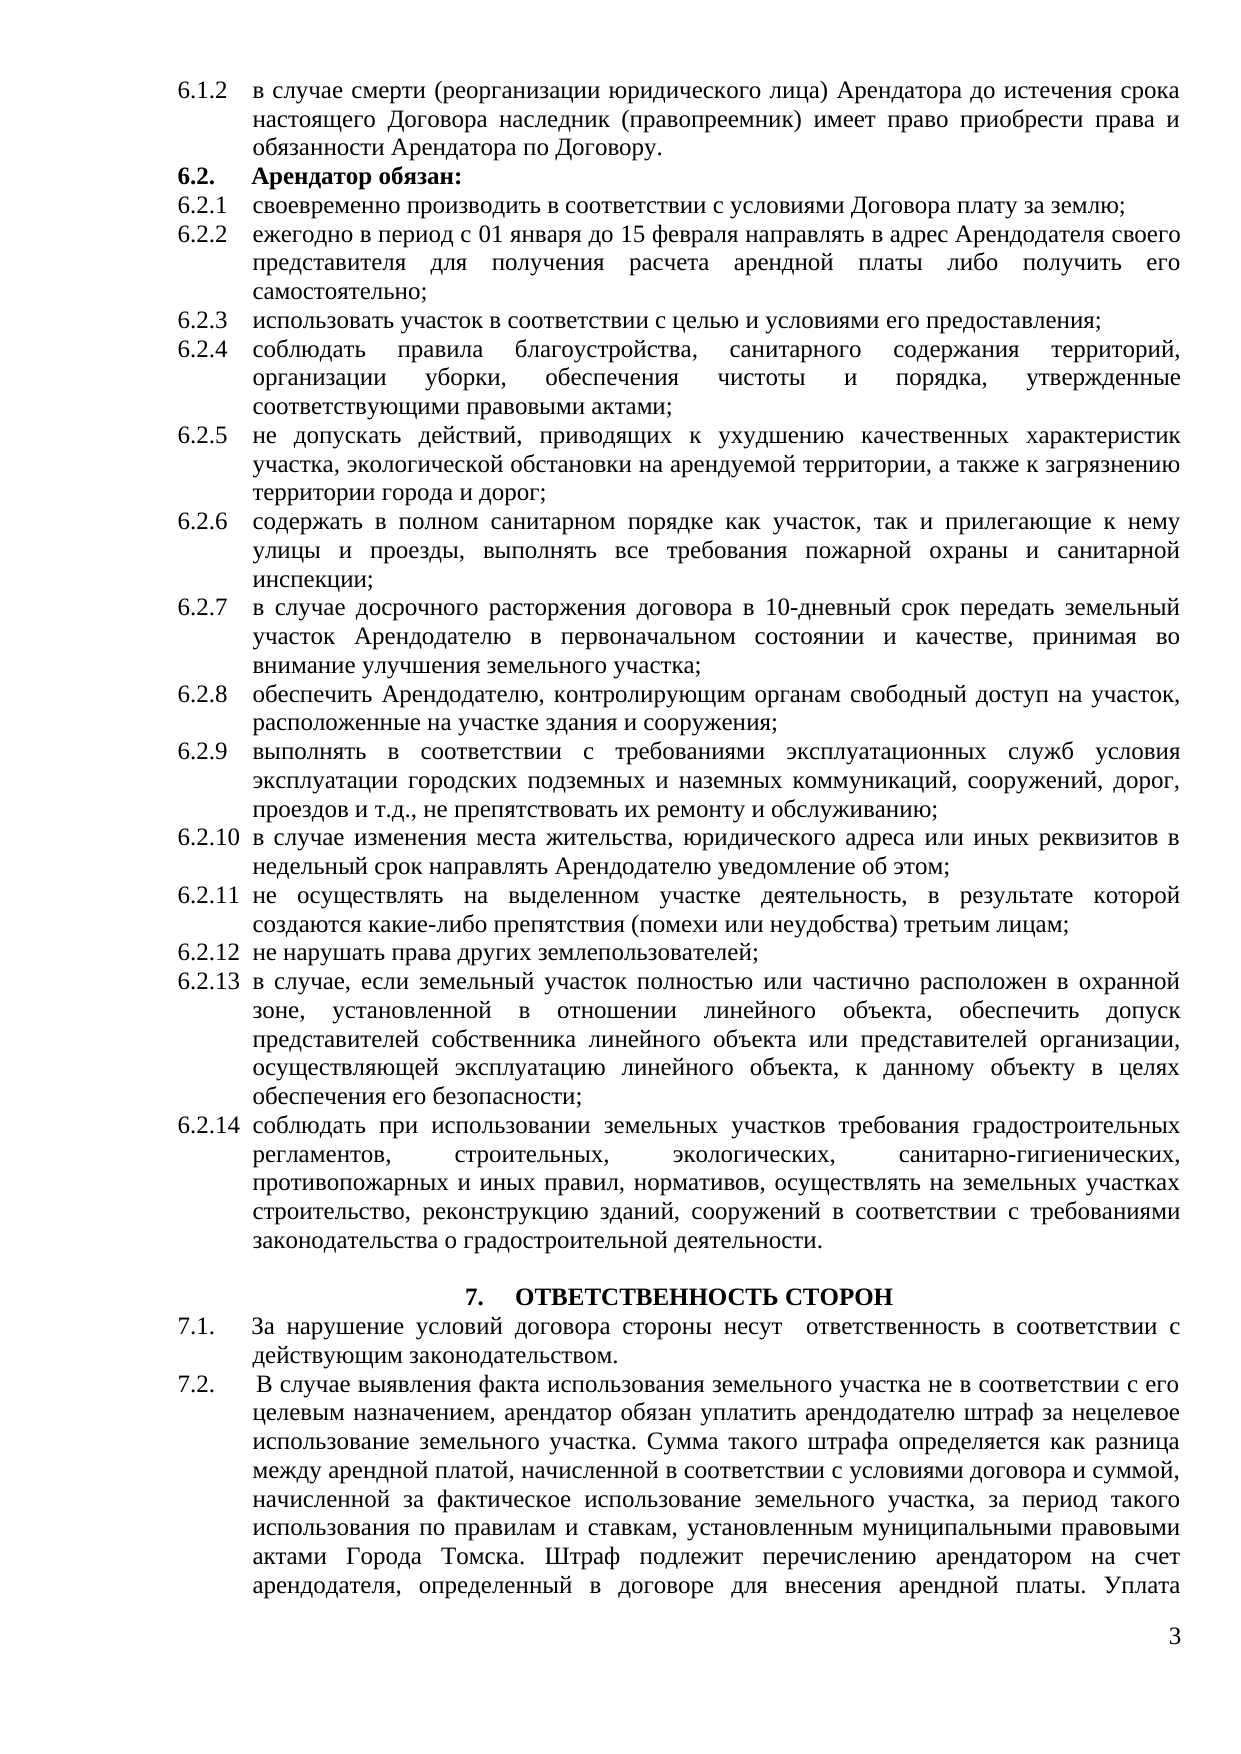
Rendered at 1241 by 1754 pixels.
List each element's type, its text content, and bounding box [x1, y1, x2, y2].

list выполнять в соответствии с требованиями эксплуатационных служб условия эксплуатации городских подземных и наземных коммуникаций, сооружений, дорог, проездов и т.д., не препятствовать их ремонту и обслуживанию; [177, 736, 1181, 822]
list соблюдать при использовании земельных участков требования градостроительных регламентов, строительных, экологических, санитарно-гигиенических, противопожарных и иных правил, нормативов, осуществлять на земельных участках строительство, реконструкцию зданий, сооружений в соответствии с требованиями законодательства о градостроительной деятельности. [177, 1110, 1181, 1254]
list в случае досрочного расторжения договора в 10-дневный срок передать земельный участок Арендодателю в первоначальном состоянии и качестве, принимая во внимание улучшения земельного участка; [177, 592, 1181, 679]
list За нарушение условий договора стороны несут ответственность в соответствии с действующим законодательством. [177, 1311, 1181, 1369]
list соблюдать правила благоустройства, санитарного содержания территорий, организации уборки, обеспечения чистоты и порядка, утвержденные соответствующими правовыми актами; [177, 334, 1181, 420]
list содержать в полном санитарном порядке как участок, так и прилегающие к нему улицы и проезды, выполнять все требования пожарной охраны и санитарной инспекции; [177, 506, 1181, 592]
list не нарушать права других землепользователей; [177, 937, 1181, 966]
list не допускать действий, приводящих к ухудшению качественных характеристик участка, экологической обстановки на арендуемой территории, а также к загрязнению территории города и дорог; [177, 420, 1181, 506]
list своевременно производить в соответствии с условиями Договора плату за землю; [177, 190, 1181, 219]
list В случае выявления факта использования земельного участка не в соответствии с его целевым назначением, арендатор обязан уплатить арендодателю штраф за нецелевое использование земельного участка. Сумма такого штрафа определяется как разница между арендной платой, начисленной в соответствии с условиями договора и суммой, начисленной за фактическое использование земельного участка, за период такого использования по правилам и ставкам, установленным муниципальными правовыми актами Города Томска. Штраф подлежит перечислению арендатором на счет арендодателя, определенный в договоре для внесения арендной платы. Уплата [177, 1369, 1181, 1599]
list в случае изменения места жительства, юридического адреса или иных реквизитов в недельный срок направлять Арендодателю уведомление об этом; [177, 822, 1181, 880]
list обеспечить Арендодателю, контролирующим органам свободный доступ на участок, расположенные на участке здания и сооружения; [177, 679, 1181, 736]
text 6.2. Арендатор обязан: [177, 161, 1181, 190]
list в случае, если земельный участок полностью или частично расположен в охранной зоне, установленной в отношении линейного объекта, обеспечить допуск представителей собственника линейного объекта или представителей организации, осуществляющей эксплуатацию линейного объекта, к данному объекту в целях обеспечения его безопасности; [177, 966, 1181, 1110]
list ежегодно в период с 01 января до 15 февраля направлять в адрес Арендодателя своего представителя для получения расчета арендной платы либо получить его самостоятельно; [177, 219, 1181, 305]
list использовать участок в соответствии с целью и условиями его предоставления; [177, 305, 1181, 334]
list ОТВЕТСТВЕННОСТЬ СТОРОН [177, 1282, 1181, 1311]
list в случае смерти (реорганизации юридического лица) Арендатора до истечения срока настоящего Договора наследник (правопреемник) имеет право приобрести права и обязанности Арендатора по Договору. [177, 75, 1181, 161]
list не осуществлять на выделенном участке деятельность, в результате которой создаются какие-либо препятствия (помехи или неудобства) третьим лицам; [177, 880, 1181, 937]
